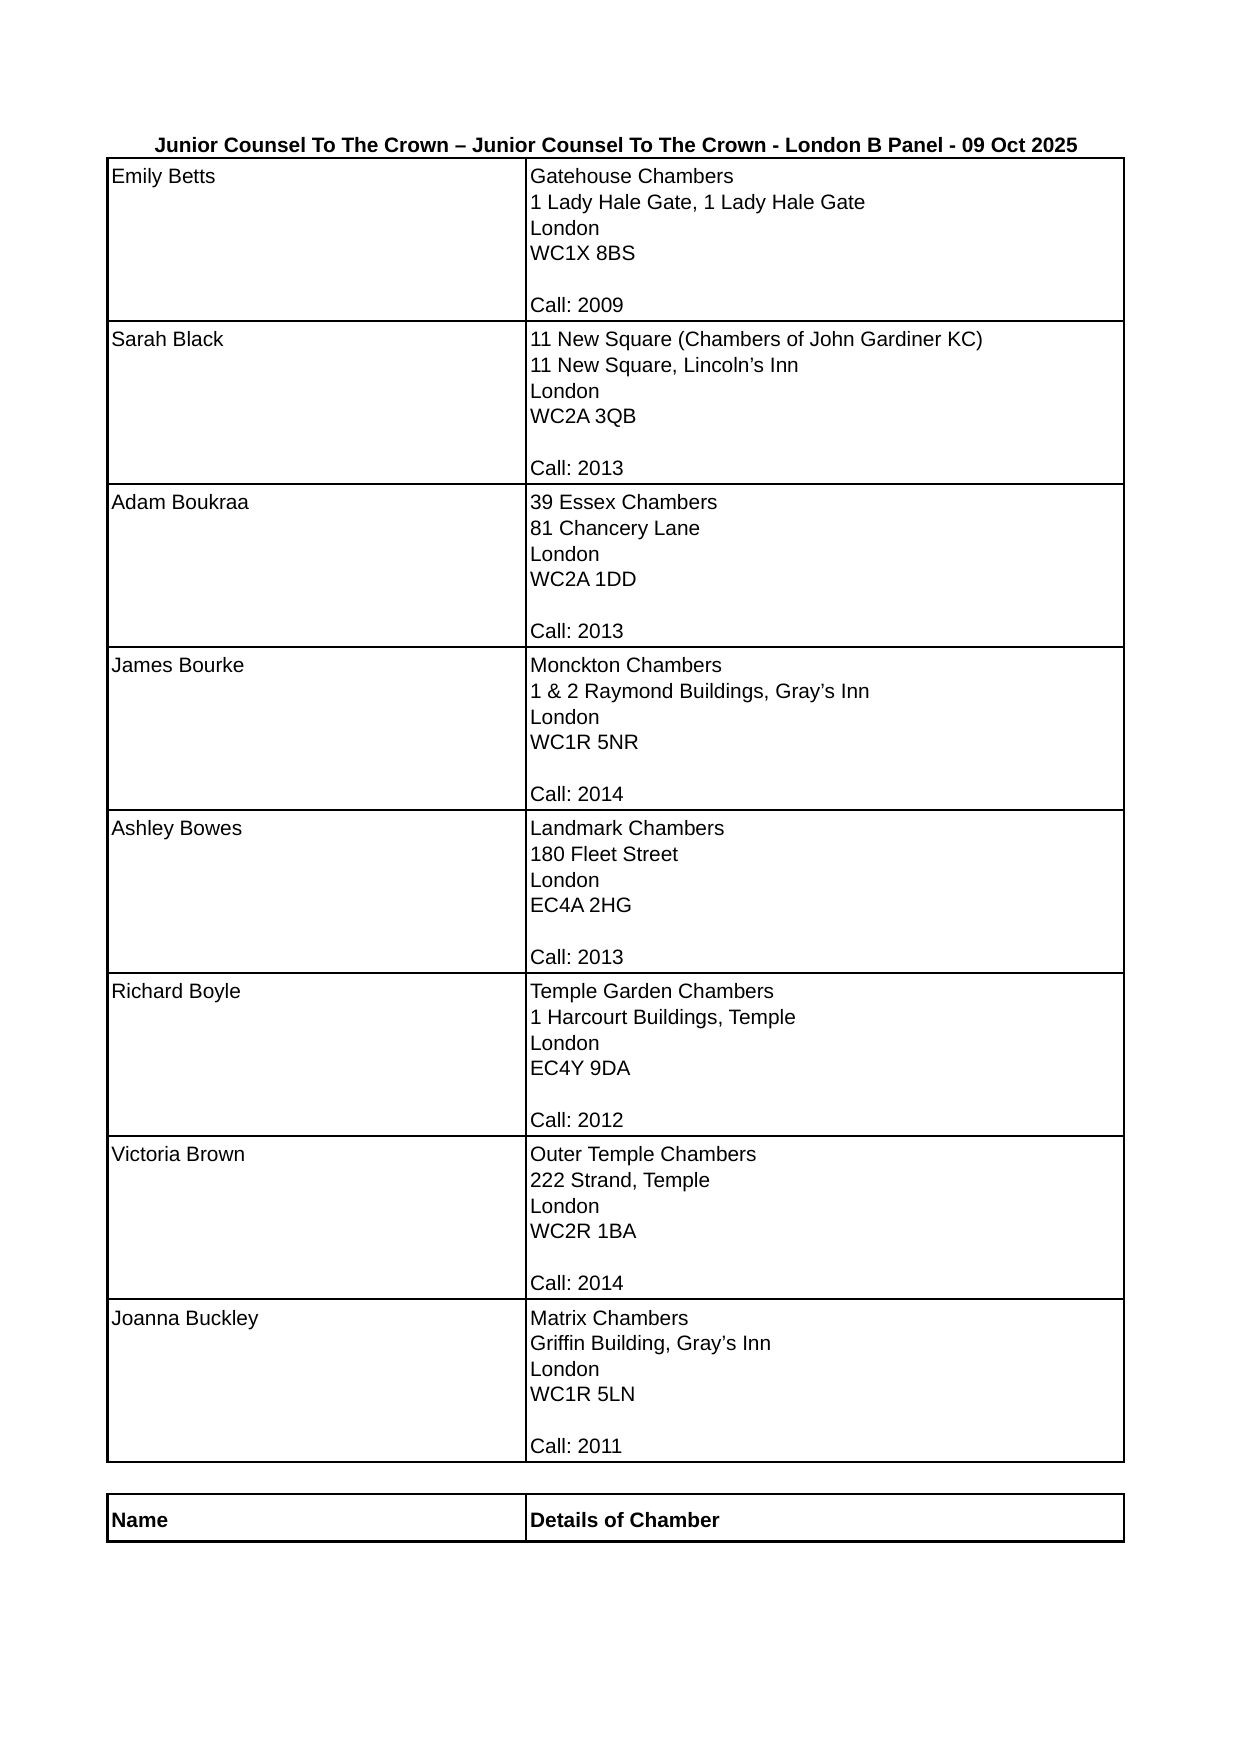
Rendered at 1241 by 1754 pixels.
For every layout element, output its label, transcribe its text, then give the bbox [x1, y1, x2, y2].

table_header Details of Chamber [527, 1495, 1123, 1540]
table_cell Monckton Chambers 1 & 2 Raymond Buildings, Gray’s Inn London WC1R 5NR Call: 2014 [527, 648, 1123, 809]
table_cell Landmark Chambers 180 Fleet Street London EC4A 2HG Call: 2013 [527, 811, 1123, 972]
table_cell Outer Temple Chambers 222 Strand, Temple London WC2R 1BA Call: 2014 [527, 1137, 1123, 1298]
table_cell Emily Betts [109, 159, 525, 320]
table_cell 11 New Square (Chambers of John Gardiner KC) 11 New Square, Lincoln’s Inn London WC2A 3QB Call: 2013 [527, 322, 1123, 483]
table_cell Adam Boukraa [109, 485, 525, 646]
table_cell Sarah Black [109, 322, 525, 483]
table_cell Victoria Brown [109, 1137, 525, 1298]
table_cell Richard Boyle [109, 974, 525, 1135]
table_cell Joanna Buckley [109, 1300, 525, 1461]
table_cell Matrix Chambers Griffin Building, Gray’s Inn London WC1R 5LN Call: 2011 [527, 1300, 1123, 1461]
table_cell Gatehouse Chambers 1 Lady Hale Gate, 1 Lady Hale Gate London WC1X 8BS Call: 2009 [527, 159, 1123, 320]
table_cell James Bourke [109, 648, 525, 809]
table_cell 39 Essex Chambers 81 Chancery Lane London WC2A 1DD Call: 2013 [527, 485, 1123, 646]
table_cell Temple Garden Chambers 1 Harcourt Buildings, Temple London EC4Y 9DA Call: 2012 [527, 974, 1123, 1135]
table_cell Ashley Bowes [109, 811, 525, 972]
table_header Name [109, 1495, 525, 1540]
